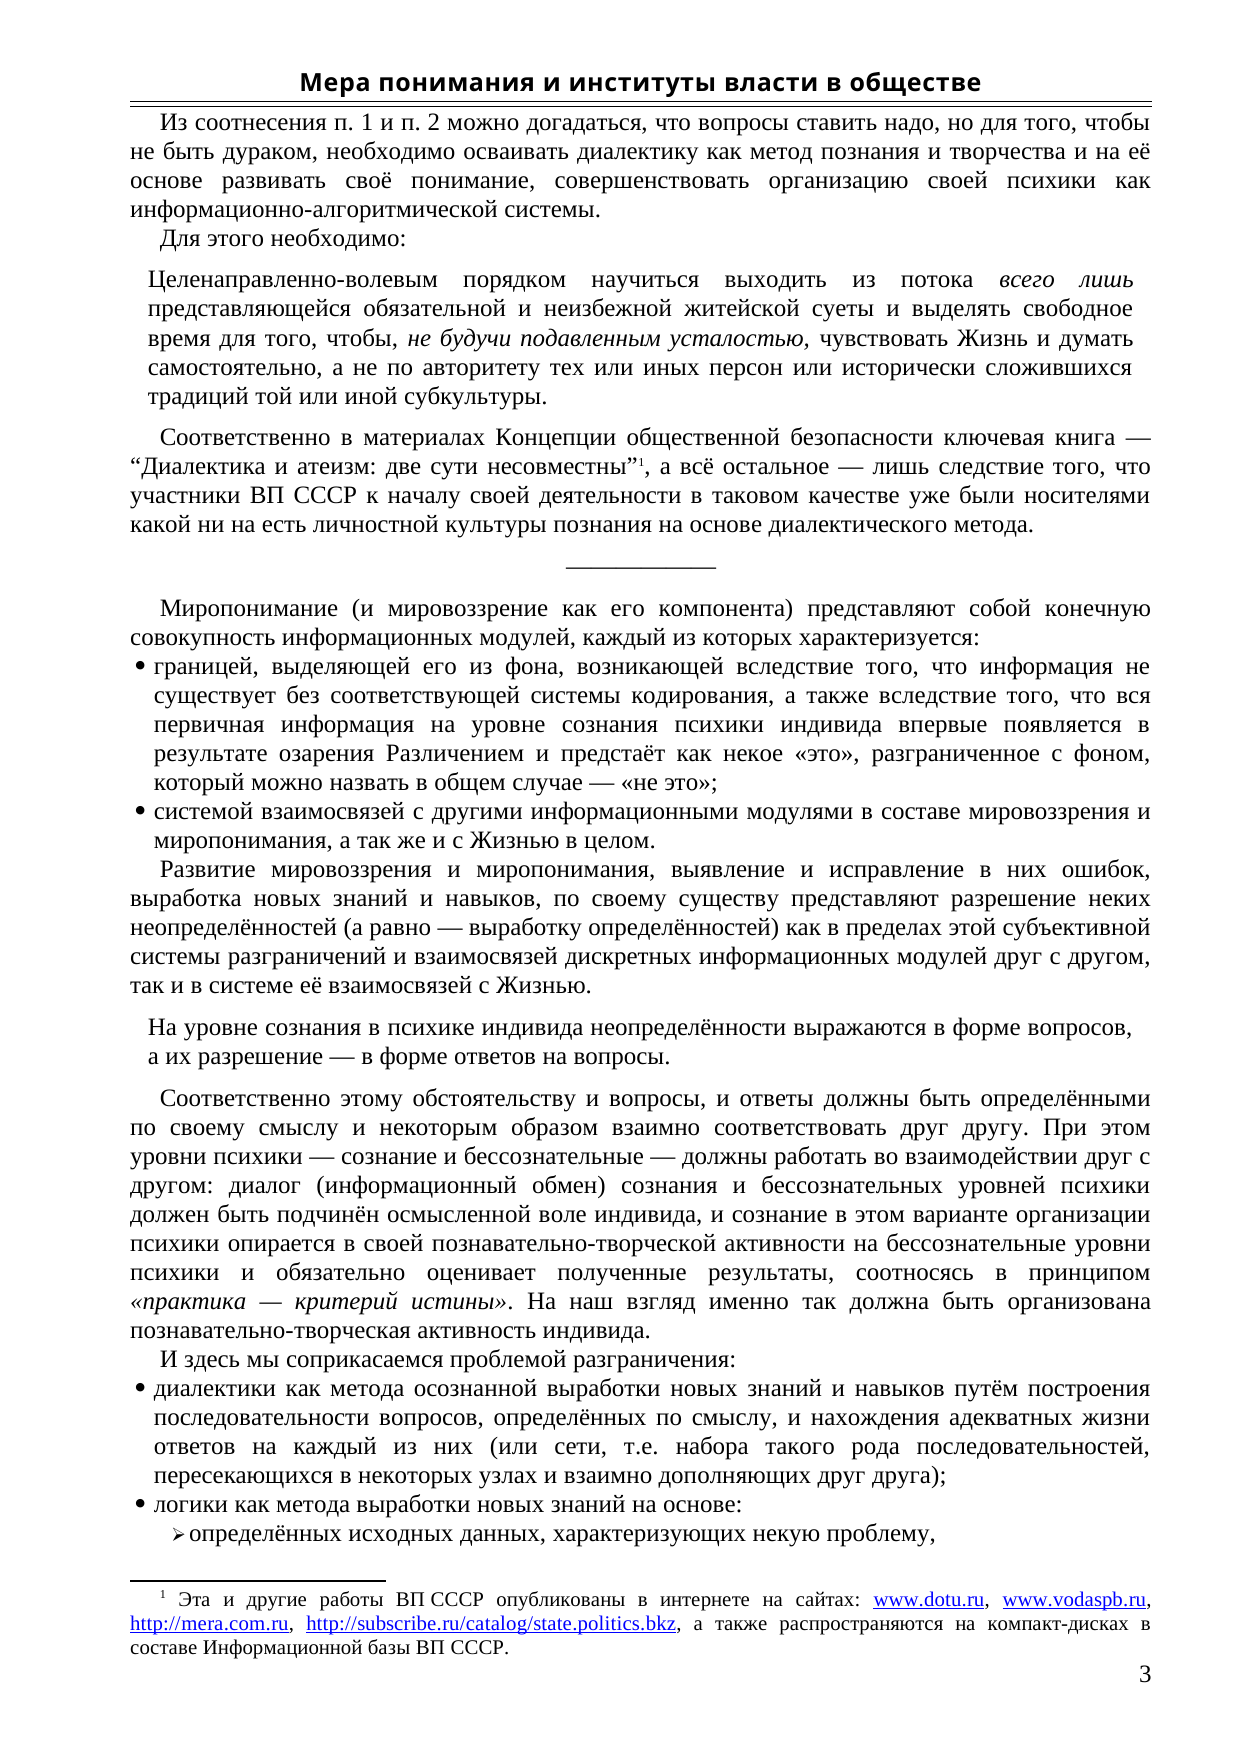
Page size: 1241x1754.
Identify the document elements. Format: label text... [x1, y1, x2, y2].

list границей, выделяющей его из фона, возникающей вследствие того, что информация не существует без соответствующей системы кодирования, а также вследствие того, что вся первичная информация на уровне сознания психики индивида впервые появляется в результате озарения Различением и предстаёт как некое «это», разграниченное с фоном, который можно назвать в общем случае — «не это»; [136, 651, 1152, 796]
text Эта и другие работы ВП СССР опубликованы в интернете на сайтах: www.dotu.ru, www.vodaspb.ru, http://mera.com.ru, http://subscribe.ru/catalog/state.politics.bkz, а также распространяются на компакт-дисках в составе Информационной базы ВП СССР. [130, 1587, 1152, 1659]
text Целенаправленно-волевым порядком научиться выходить из потока всего лишь представляющейся обязательной и неизбежной житейской суеты и выделять свободное время для того, чтобы, не будучи подавленным усталостью, чувствовать Жизнь и думать самостоятельно, а не по авторитету тех или иных персон или исторически сложившихся традиций той или иной субкультуры. [148, 264, 1134, 409]
list определённых исходных данных, характеризующих некую проблему, [171, 1518, 1152, 1547]
text Соответственно в материалах Концепции общественной безопасности ключевая книга — “Диалектика и атеизм: две сути несовместны”, а всё остальное — лишь следствие того, что участники ВП СССР к началу своей деятельности в таковом качестве уже были носителями какой ни на есть личностной культуры познания на основе диалектического метода. [130, 422, 1152, 538]
text —————— [130, 551, 1152, 580]
text И здесь мы соприкасаемся проблемой разграничения: [130, 1344, 1152, 1373]
list диалектики как метода осознанной выработки новых знаний и навыков путём построения последовательности вопросов, определённых по смыслу, и нахождения адекватных жизни ответов на каждый из них (или сети, т.е. набора такого рода последовательностей, пересекающихся в некоторых узлах и взаимно дополняющих друг друга); [136, 1373, 1152, 1489]
text Миропонимание (и мировоззрение как его компонента) представляют собой конечную совокупность информационных модулей, каждый из которых характеризуется: [130, 592, 1152, 651]
text Соответственно этому обстоятельству и вопросы, и ответы должны быть определёнными по своему смыслу и некоторым образом взаимно соответствовать друг другу. При этом уровни психики — сознание и бессознательные — должны работать во взаимодействии друг с другом: диалог (информационный обмен) сознания и бессознательных уровней психики должен быть подчинён осмысленной воле индивида, и сознание в этом варианте организации психики опирается в своей познавательно-творческой активности на бессознательные уровни психики и обязательно оценивает полученные результаты, соотносясь в принципом «практика — критерий истины». На наш взгляд именно так должна быть организована познавательно-творческая активность индивида. [130, 1082, 1152, 1344]
text На уровне сознания в психике индивида неопределённости выражаются в форме вопросов, а их разрешение — в форме ответов на вопросы. [148, 1012, 1134, 1070]
text Для этого необходимо: [130, 223, 1152, 252]
list логики как метода выработки новых знаний на основе: [136, 1489, 1152, 1518]
list системой взаимосвязей с другими информационными модулями в составе мировоззрения и миропонимания, а так же и с Жизнью в целом. [136, 796, 1152, 854]
text Развитие мировоззрения и миропонимания, выявление и исправление в них ошибок, выработка новых знаний и навыков, по своему существу представляют разрешение неких неопределённостей (а равно — выработку определённостей) как в пределах этой субъективной системы разграничений и взаимосвязей дискретных информационных модулей друг с другом, так и в системе её взаимосвязей с Жизнью. [130, 854, 1152, 999]
text Из соотнесения п. 1 и п. 2 можно догадаться, что вопросы ставить надо, но для того, чтобы не быть дураком, необходимо осваивать диалектику как метод познания и творчества и на её основе развивать своё понимание, совершенствовать организацию своей психики как информационно-алгоритмической системы. [130, 107, 1152, 223]
